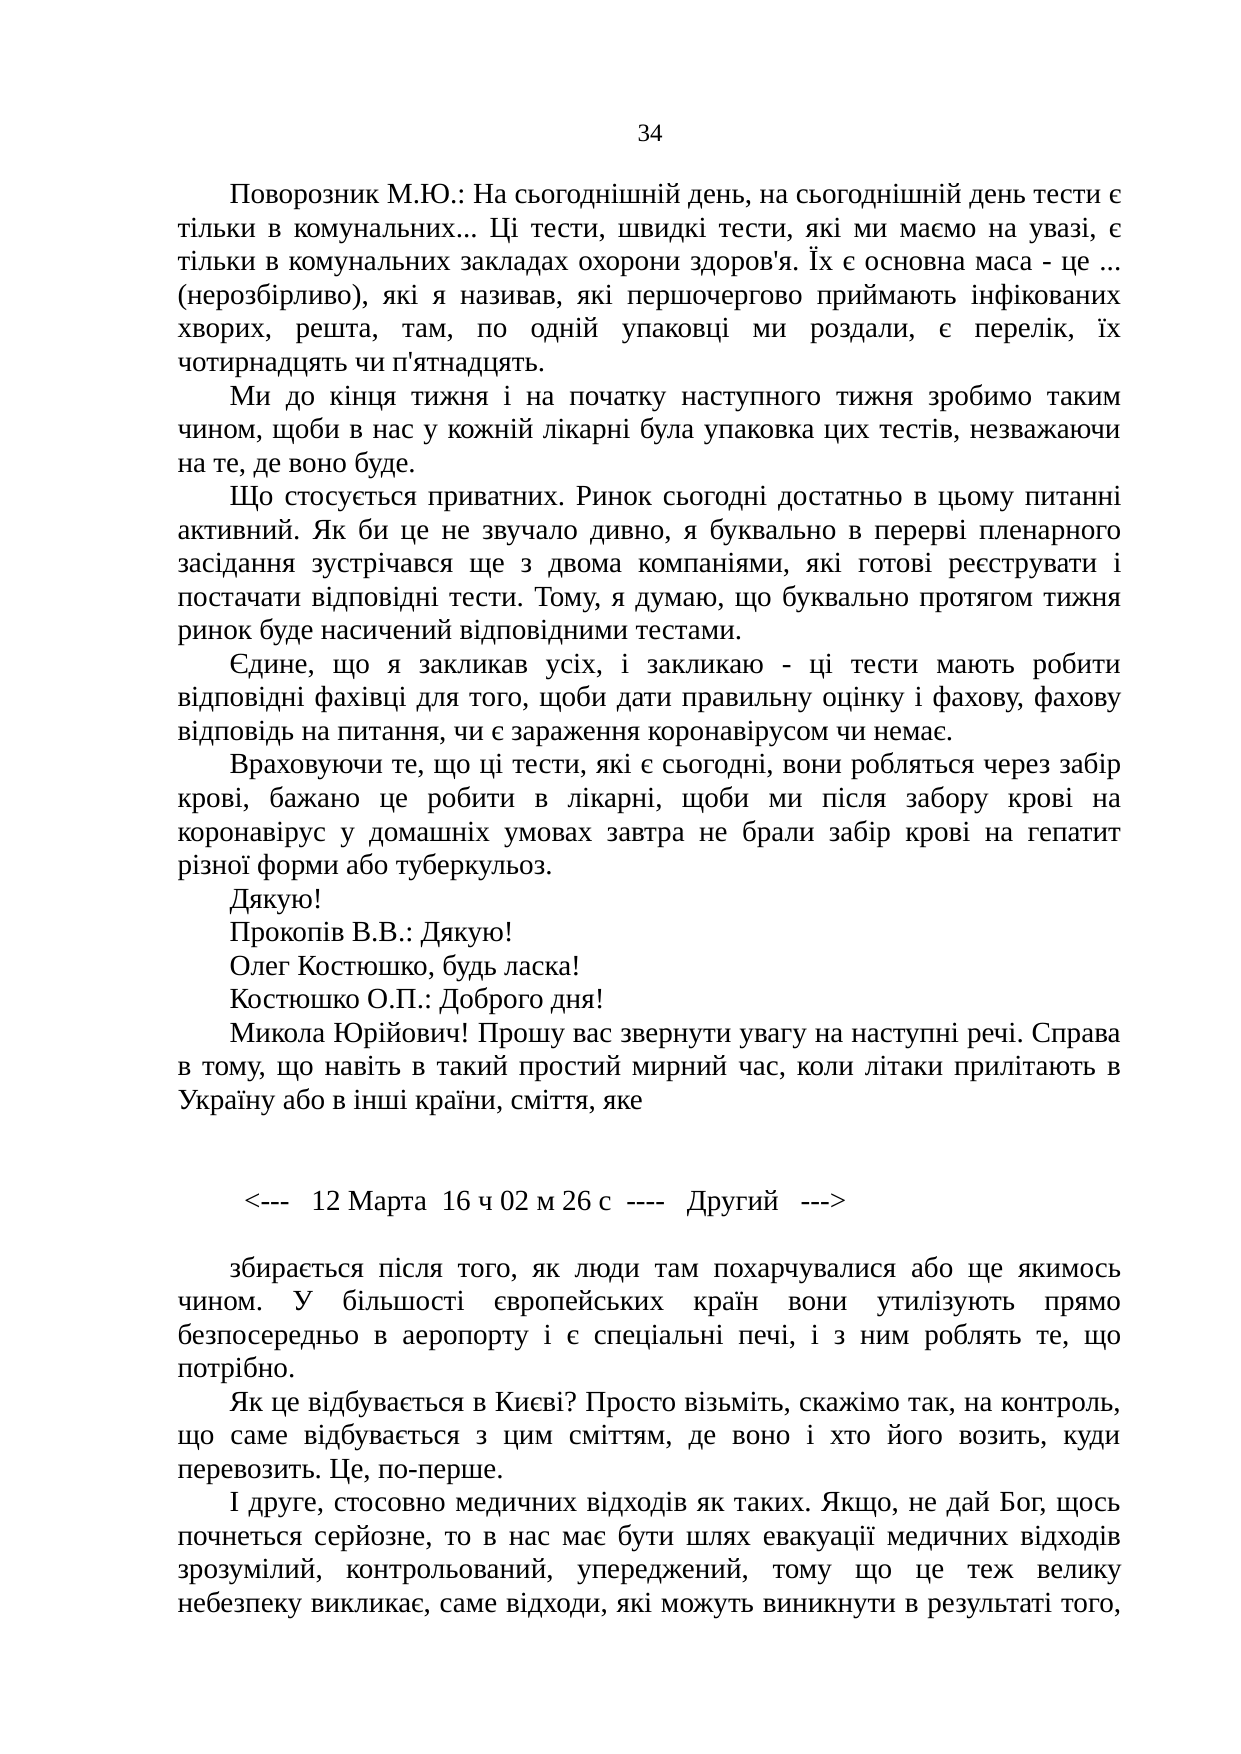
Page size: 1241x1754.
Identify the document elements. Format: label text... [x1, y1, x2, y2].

text Враховуючи те, що ці тести, які є сьогодні, вони робляться через забір крові, бажано це робити в лікарні, щоби ми після забору крові на коронавірус у домашніх умовах завтра не брали забір крові на гепатит різної форми або туберкульоз. [177, 747, 1122, 881]
text Єдине, що я закликав усіх, і закликаю - ці тести мають робити відповідні фахівці для того, щоби дати правильну оцінку і фахову, фахову відповідь на питання, чи є зараження коронавірусом чи немає. [177, 646, 1122, 747]
text Прокопів В.В.: Дякую! [177, 914, 1122, 948]
text збирається після того, як люди там похарчувалися або ще якимось чином. У більшості європейських країн вони утилізують прямо безпосередньо в аеропорту і є спеціальні печі, і з ним роблять те, що потрібно. [177, 1250, 1122, 1384]
text Микола Юрійович! Прошу вас звернути увагу на наступні речі. Справа в тому, що навіть в такий простий мирний час, коли літаки прилітають в Україну або в інші країни, сміття, яке [177, 1015, 1122, 1116]
text Ми до кінця тижня і на початку наступного тижня зробимо таким чином, щоби в нас у кожній лікарні була упаковка цих тестів, незважаючи на те, де воно буде. [177, 378, 1122, 478]
text Поворозник М.Ю.: На сьогоднішній день, на сьогоднішній день тести є тільки в комунальних... Ці тести, швидкі тести, які ми маємо на увазі, є тільки в комунальних закладах охорони здоров'я. Їх є основна маса - це ... (нерозбірливо), які я називав, які першочергово приймають інфікованих хворих, решта, там, по одній упаковці ми роздали, є перелік, їх чотирнадцять чи п'ятнадцять. [177, 176, 1122, 378]
text <--- 12 Марта 16 ч 02 м 26 с ---- Другий ---> [177, 1183, 1122, 1216]
text Олег Костюшко, будь ласка! [177, 948, 1122, 981]
text Дякую! [177, 881, 1122, 914]
text Що стосується приватних. Ринок сьогодні достатньо в цьому питанні активний. Як би це не звучало дивно, я буквально в перерві пленарного засідання зустрічався ще з двома компаніями, які готові реєструвати і постачати відповідні тести. Тому, я думаю, що буквально протягом тижня ринок буде насичений відповідними тестами. [177, 478, 1122, 646]
text Костюшко О.П.: Доброго дня! [177, 981, 1122, 1015]
text І друге, стосовно медичних відходів як таких. Якщо, не дай Бог, щось почнеться серйозне, то в нас має бути шлях евакуації медичних відходів зрозумілий, контрольований, упереджений, тому що це теж велику небезпеку викликає, саме відходи, які можуть виникнути в результаті того, [177, 1484, 1122, 1619]
text Як це відбувається в Києві? Просто візьміть, скажімо так, на контроль, що саме відбувається з цим сміттям, де воно і хто його возить, куди перевозить. Це, по-перше. [177, 1384, 1122, 1484]
